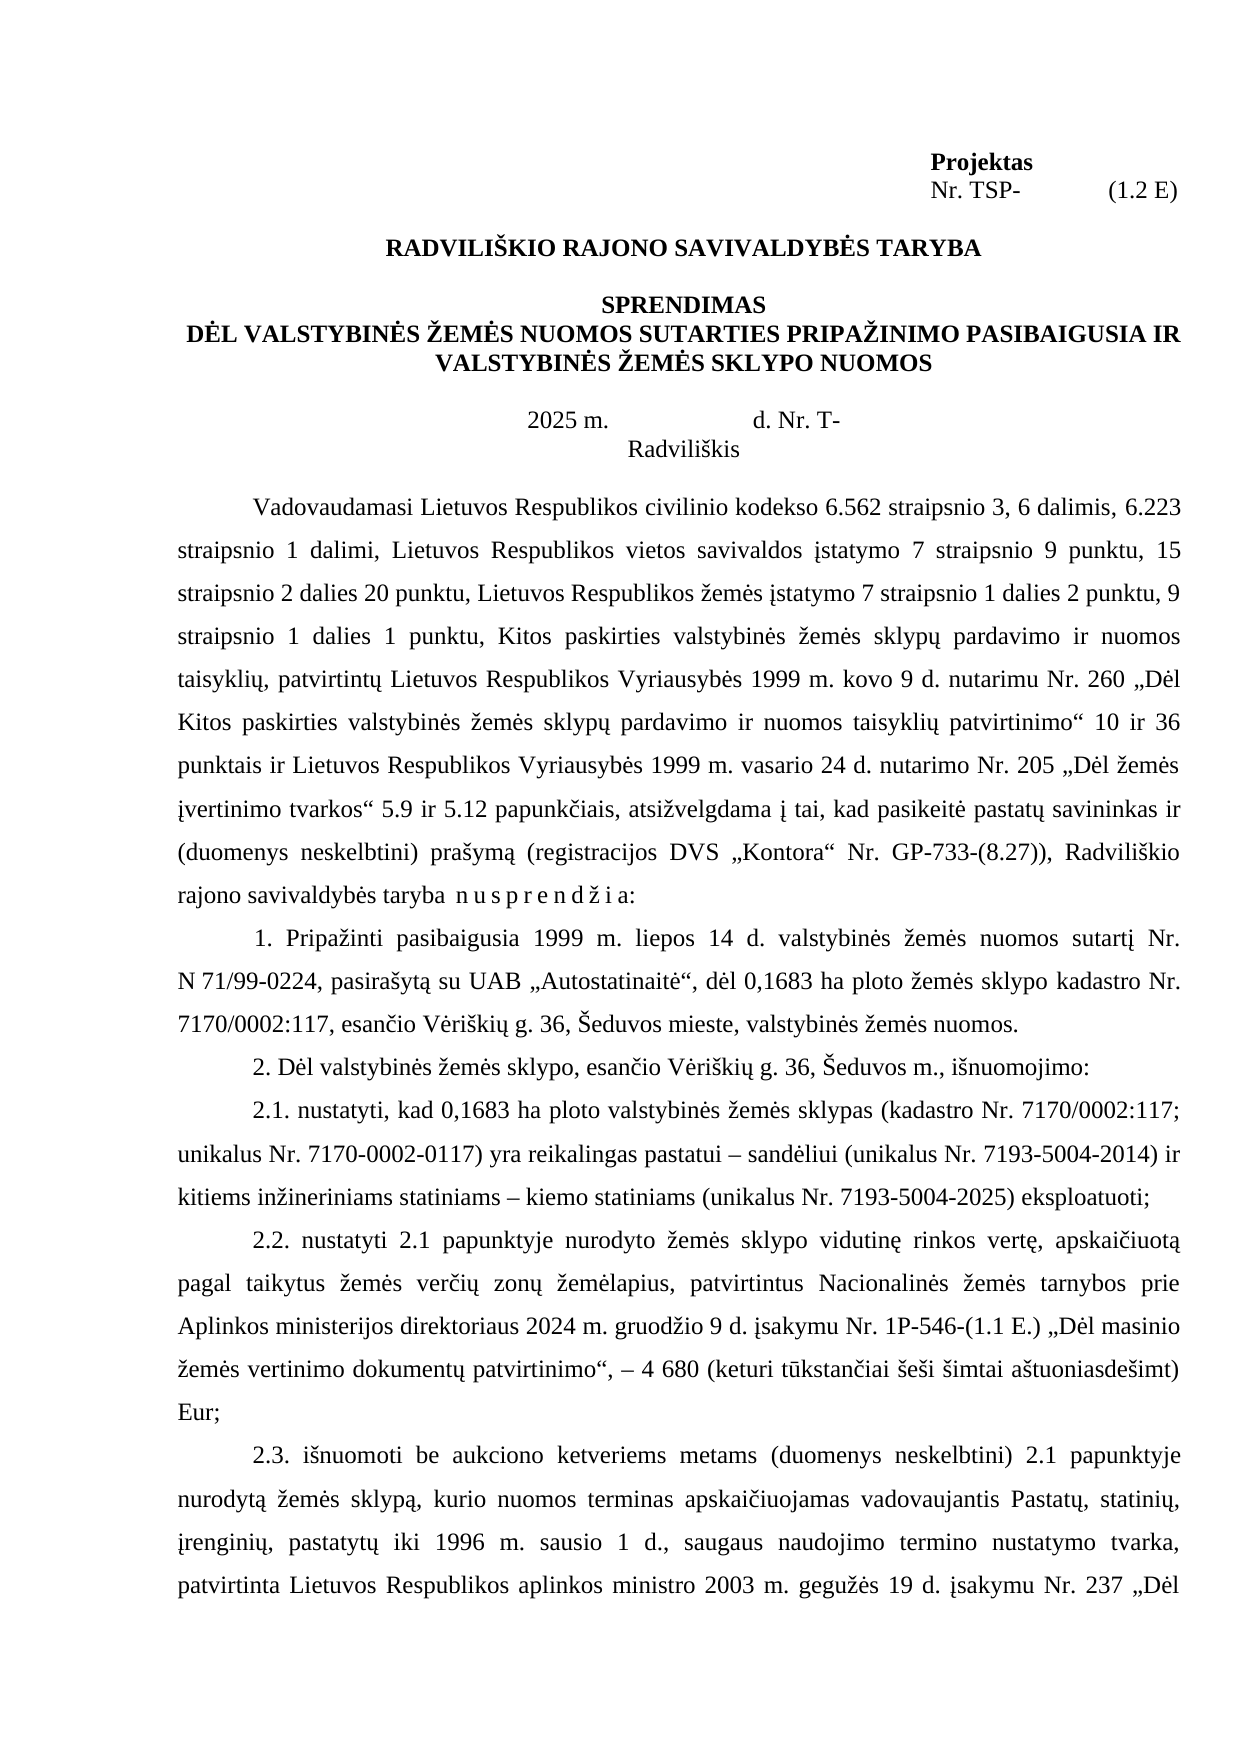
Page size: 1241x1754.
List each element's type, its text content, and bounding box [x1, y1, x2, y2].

text Vadovaudamasi Lietuvos Respublikos civilinio kodekso 6.562 straipsnio 3, 6 dalimis, 6.223 straipsnio 1 dalimi, Lietuvos Respublikos vietos savivaldos įstatymo 7 straipsnio 9 punktu, 15 straipsnio 2 dalies 20 punktu, Lietuvos Respublikos žemės įstatymo 7 straipsnio 1 dalies 2 punktu, 9 straipsnio 1 dalies 1 punktu, Kitos paskirties valstybinės žemės sklypų pardavimo ir nuomos taisyklių, patvirtintų Lietuvos Respublikos Vyriausybės 1999 m. kovo 9 d. nutarimu Nr. 260 „Dėl Kitos paskirties valstybinės žemės sklypų pardavimo ir nuomos taisyklių patvirtinimo“ 10 ir 36 punktais ir Lietuvos Respublikos Vyriausybės 1999 m. vasario 24 d. nutarimo Nr. 205 „Dėl žemės įvertinimo tvarkos“ 5.9 ir 5.12 papunkčiais, atsižvelgdama į tai, kad pasikeitė pastatų savininkas ir (duomenys neskelbtini) prašymą (registracijos DVS „Kontora“ Nr. GP-733-(8.27)), Radviliškio rajono savivaldybės taryba nusprendžia: [177, 492, 1181, 909]
text 2.1. nustatyti, kad 0,1683 ha ploto valstybinės žemės sklypas (kadastro Nr. 7170/0002:117; unikalus Nr. 7170-0002-0117) yra reikalingas pastatui – sandėliui (unikalus Nr. 7193-5004-2014) ir kitiems inžineriniams statiniams – kiemo statiniams (unikalus Nr. 7193-5004-2025) eksploatuoti; [177, 1096, 1181, 1211]
text 2.3. išnuomoti be aukciono ketveriems metams (duomenys neskelbtini) 2.1 papunktyje nurodytą žemės sklypą, kurio nuomos terminas apskaičiuojamas vadovaujantis Pastatų, statinių, įrenginių, pastatytų iki 1996 m. sausio 1 d., saugaus naudojimo termino nustatymo tvarka, patvirtinta Lietuvos Respublikos aplinkos ministro 2003 m. gegužės 19 d. įsakymu Nr. 237 „Dėl [177, 1441, 1181, 1599]
text 2.2. nustatyti 2.1 papunktyje nurodyto žemės sklypo vidutinę rinkos vertę, apskaičiuotą pagal taikytus žemės verčių zonų žemėlapius, patvirtintus Nacionalinės žemės tarnybos prie Aplinkos ministerijos direktoriaus 2024 m. gruodžio 9 d. įsakymu Nr. 1P-546-(1.1 E.) „Dėl masinio žemės vertinimo dokumentų patvirtinimo“, – 4 680 (keturi tūkstančiai šeši šimtai aštuoniasdešimt) Eur; [177, 1225, 1181, 1426]
text DĖL VALSTYBINĖS ŽEMĖS NUOMOS SUTARTies pripažinimo pasibaigusia ir valstybinės žemės sklypo nuomos [177, 319, 1190, 377]
text SPRENDIMAS [177, 291, 1190, 319]
text radviliškio rajono SAVIVALDYBĖS TARYBA [177, 233, 1190, 262]
text Nr. TSP- (1.2 E) [177, 176, 1181, 204]
text 2025 m. d. Nr. T- [177, 406, 1190, 434]
text Projektas [177, 147, 1181, 176]
text 2. Dėl valstybinės žemės sklypo, esančio Vėriškių g. 36, Šeduvos m., išnuomojimo: [177, 1052, 1181, 1081]
text 1. Pripažinti pasibaigusia 1999 m. liepos 14 d. valstybinės žemės nuomos sutartį Nr. N 71/99-0224, pasirašytą su UAB „Autostatinaitė“, dėl 0,1683 ha ploto žemės sklypo kadastro Nr. 7170/0002:117, esančio Vėriškių g. 36, Šeduvos mieste, valstybinės žemės nuomos. [177, 923, 1181, 1038]
text Radviliškis [177, 434, 1190, 463]
